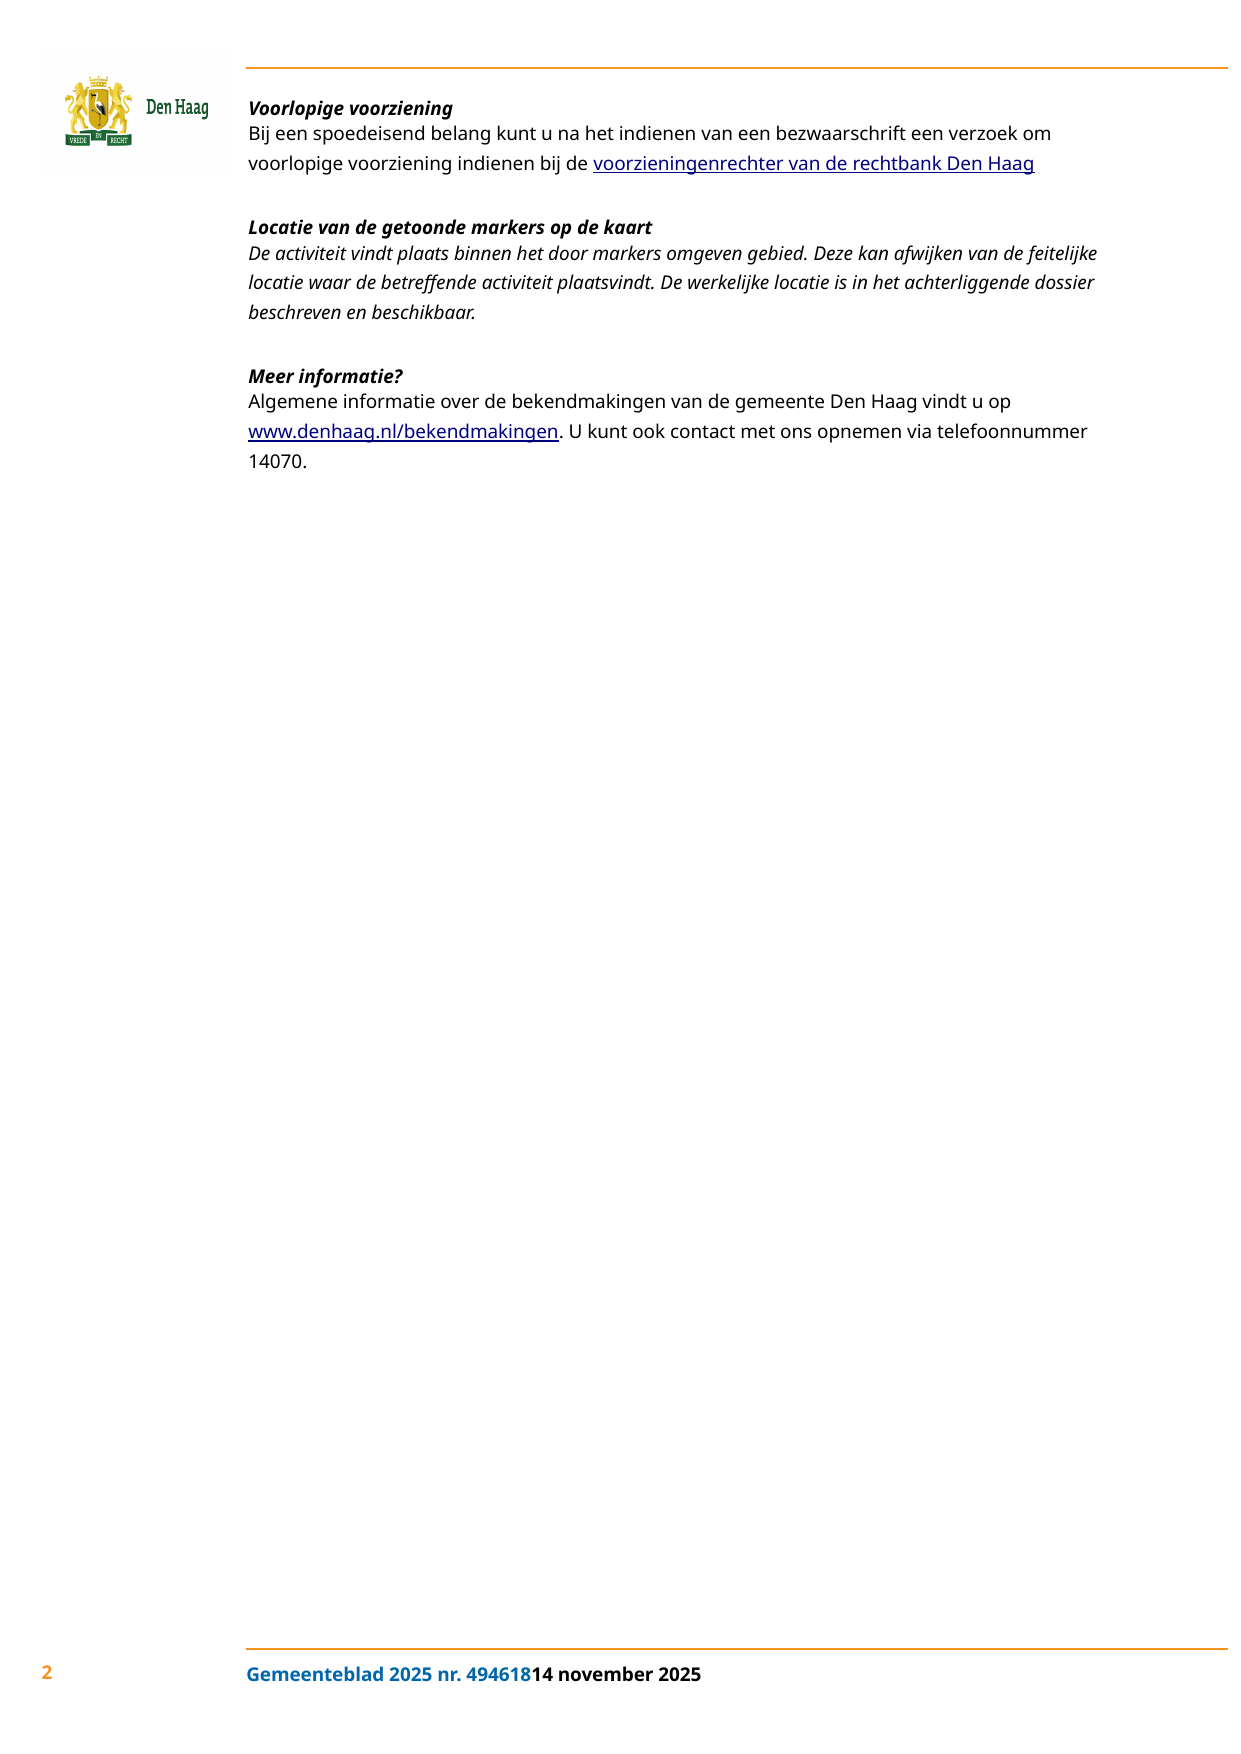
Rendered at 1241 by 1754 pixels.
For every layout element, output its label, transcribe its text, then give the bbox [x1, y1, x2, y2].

text Voorlopige voorziening [248, 95, 1152, 121]
text Bij een spoedeisend belang kunt u na het indienen van een bezwaarschrift een verzoek om voorlopige voorziening indienen bij de voorzieningenrechter van de rechtbank Den Haag [248, 121, 1152, 176]
text Locatie van de getoonde markers op de kaart [248, 214, 1152, 240]
text Algemene informatie over de bekendmakingen van de gemeente Den Haag vindt u op www.denhaag.nl/bekendmakingen. U kunt ook contact met ons opnemen via telefoonnummer 14070. [248, 389, 1152, 473]
picture [41, 47, 231, 172]
text De activiteit vindt plaats binnen het door markers omgeven gebied. Deze kan afwijken van de feitelijke locatie waar de betreffende activiteit plaatsvindt. De werkelijke locatie is in het achterliggende dossier beschreven en beschikbaar. [248, 240, 1152, 325]
text Meer informatie? [248, 363, 1152, 389]
